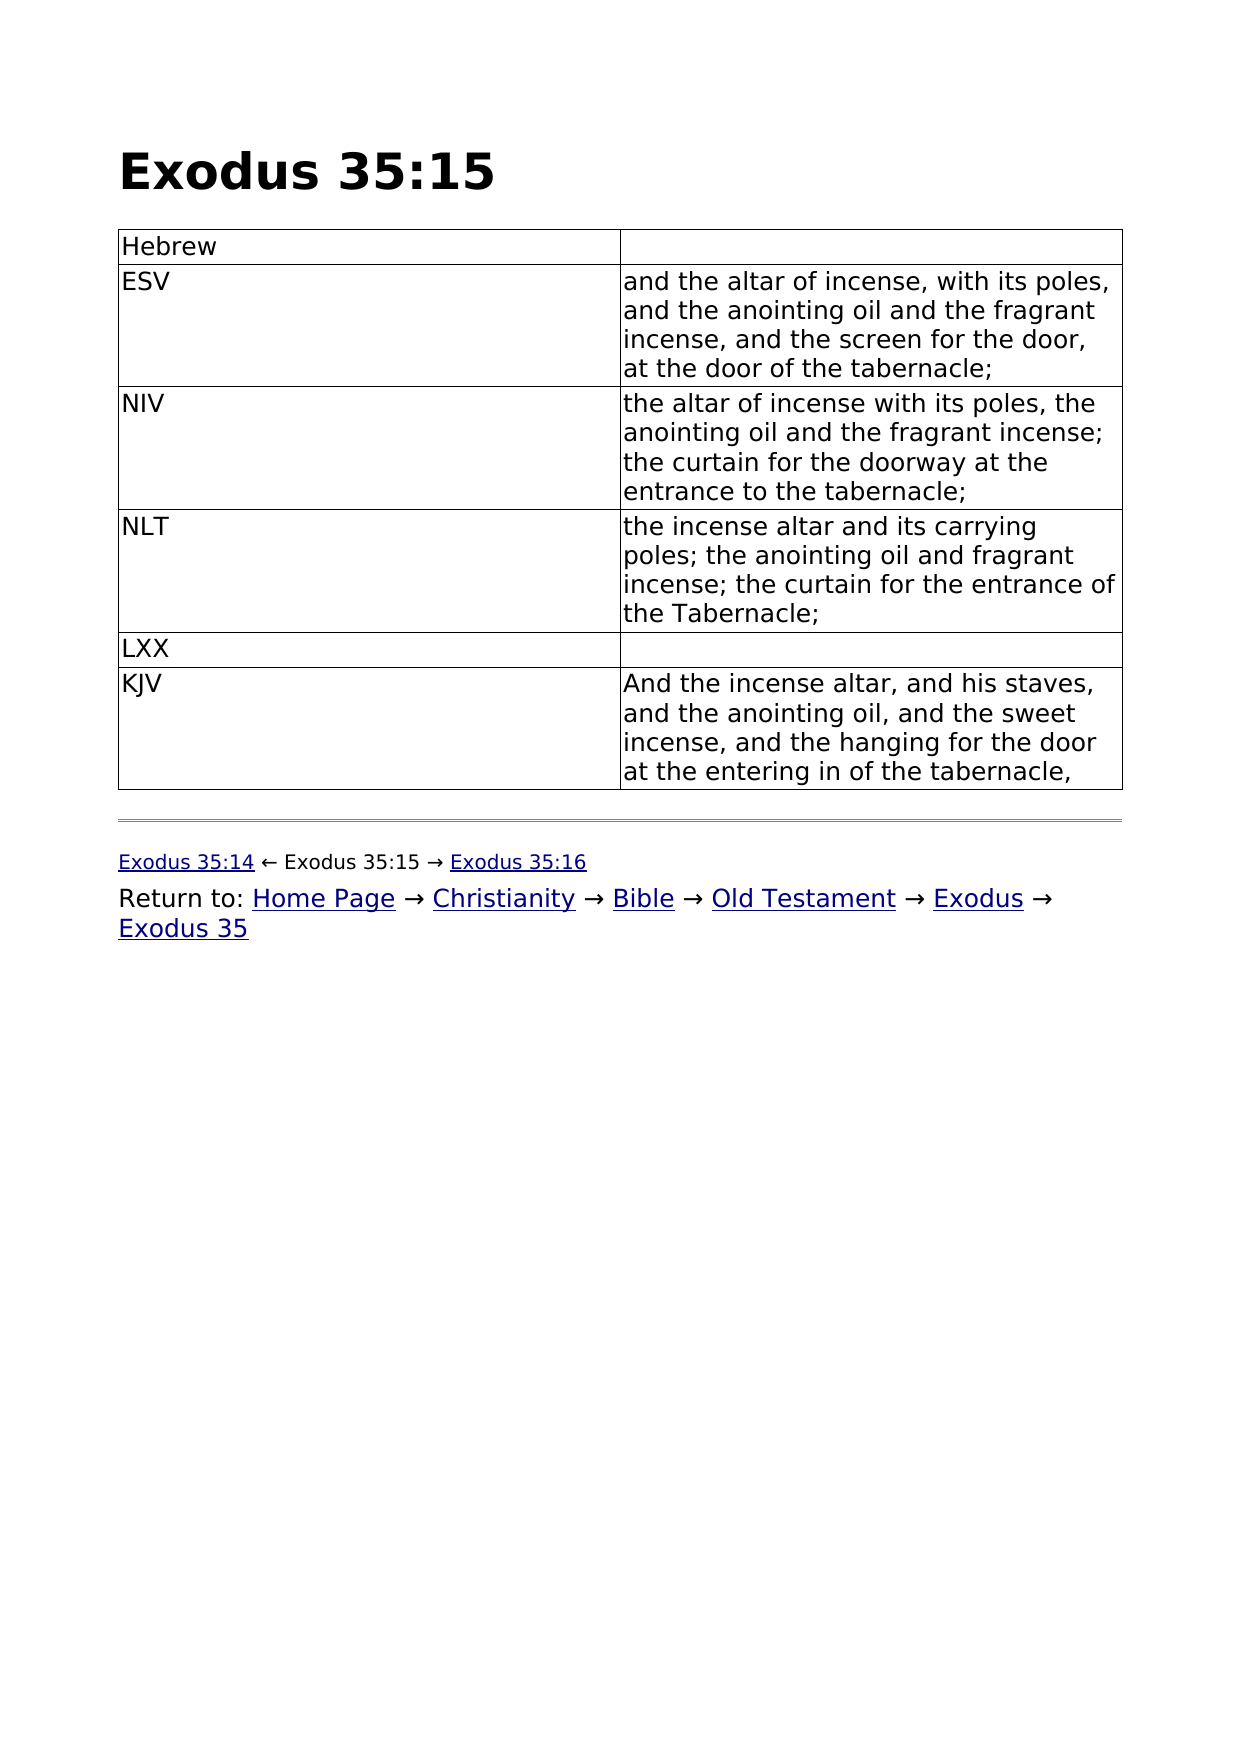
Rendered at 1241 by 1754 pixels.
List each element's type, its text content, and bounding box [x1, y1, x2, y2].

table_header [621, 230, 1122, 264]
table_cell the altar of incense with its poles, the anointing oil and the fragrant incense; the curtain for the doorway at the entrance to the tabernacle; [621, 387, 1122, 509]
table_cell LXX [119, 633, 620, 667]
table_cell and the altar of incense, with its poles, and the anointing oil and the fragrant incense, and the screen for the door, at the door of the tabernacle; [621, 265, 1122, 386]
table_cell ESV [119, 265, 620, 386]
table_cell And the incense altar, and his staves, and the anointing oil, and the sweet incense, and the hanging for the door at the entering in of the tabernacle, [621, 668, 1122, 789]
subtitle Exodus 35:15 [118, 143, 1122, 201]
table_cell NLT [119, 510, 620, 632]
table_cell the incense altar and its carrying poles; the anointing oil and fragrant incense; the curtain for the entrance of the Tabernacle; [621, 510, 1122, 632]
text Return to: Home Page → Christianity → Bible → Old Testament → Exodus → Exodus 35 [118, 884, 1122, 943]
table_cell NIV [119, 387, 620, 509]
table_header Hebrew [119, 230, 620, 264]
table_cell KJV [119, 668, 620, 789]
table_cell [621, 633, 1122, 667]
text Exodus 35:14 ← Exodus 35:15 → Exodus 35:16 [118, 851, 1122, 884]
